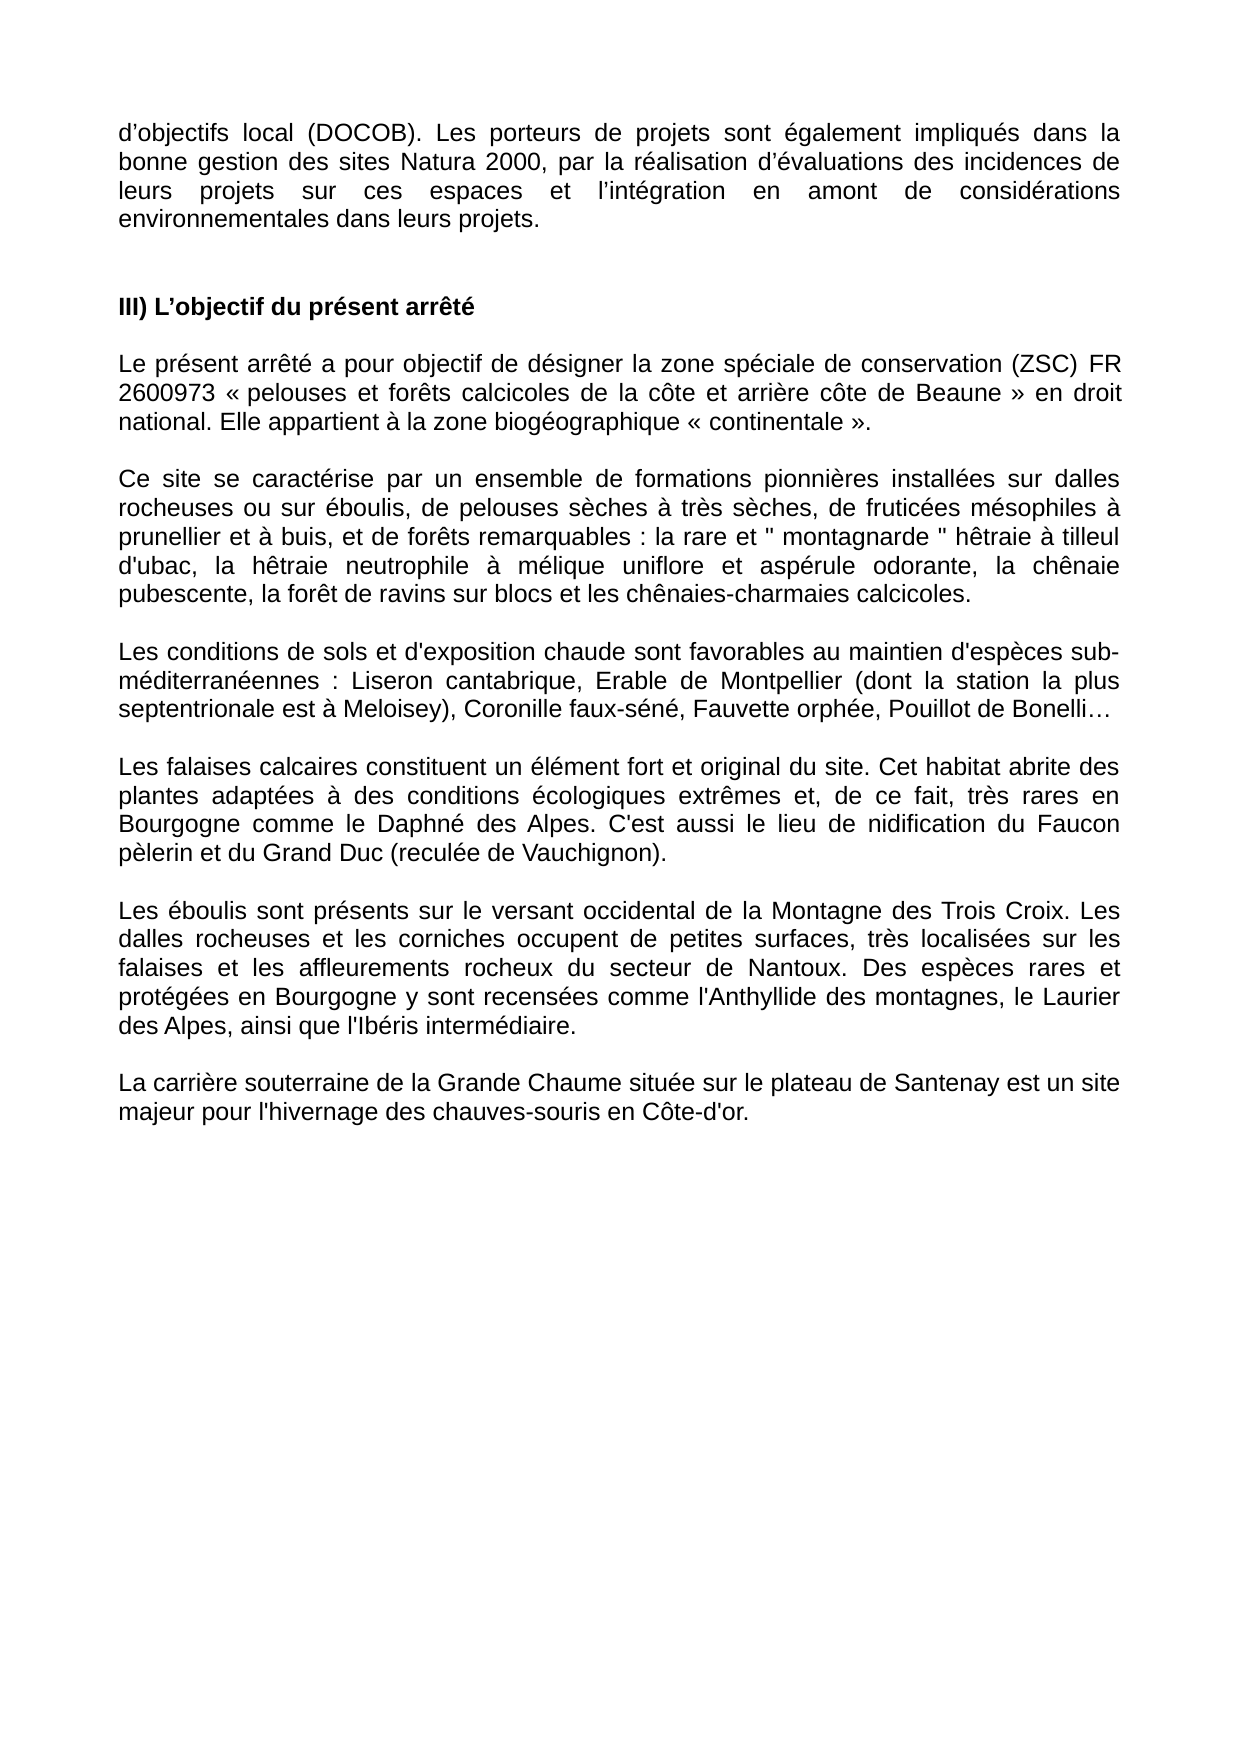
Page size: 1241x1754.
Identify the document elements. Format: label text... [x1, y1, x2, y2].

text d’objectifs local (DOCOB). Les porteurs de projets sont également impliqués dans la bonne gestion des sites Natura 2000, par la réalisation d’évaluations des incidences de leurs projets sur ces espaces et l’intégration en amont de considérations environnementales dans leurs projets. [118, 118, 1122, 233]
text La carrière souterraine de la Grande Chaume située sur le plateau de Santenay est un site majeur pour l'hivernage des chauves-souris en Côte-d'or. [118, 1068, 1122, 1126]
text Les falaises calcaires constituent un élément fort et original du site. Cet habitat abrite des plantes adaptées à des conditions écologiques extrêmes et, de ce fait, très rares en Bourgogne comme le Daphné des Alpes. C'est aussi le lieu de nidification du Faucon pèlerin et du Grand Duc (reculée de Vauchignon). [118, 752, 1122, 867]
text Le présent arrêté a pour objectif de désigner la zone spéciale de conservation (ZSC) FR 2600973 « pelouses et forêts calcicoles de la côte et arrière côte de Beaune » en droit national. Elle appartient à la zone biogéographique « continentale ». [118, 349, 1122, 436]
text III) L’objectif du présent arrêté [118, 291, 1122, 320]
text Les éboulis sont présents sur le versant occidental de la Montagne des Trois Croix. Les dalles rocheuses et les corniches occupent de petites surfaces, très localisées sur les falaises et les affleurements rocheux du secteur de Nantoux. Des espèces rares et protégées en Bourgogne y sont recensées comme l'Anthyllide des montagnes, le Laurier des Alpes, ainsi que l'Ibéris intermédiaire. [118, 896, 1122, 1039]
text Les conditions de sols et d'exposition chaude sont favorables au maintien d'espèces sub-méditerranéennes : Liseron cantabrique, Erable de Montpellier (dont la station la plus septentrionale est à Meloisey), Coronille faux-séné, Fauvette orphée, Pouillot de Bonelli… [118, 637, 1122, 723]
